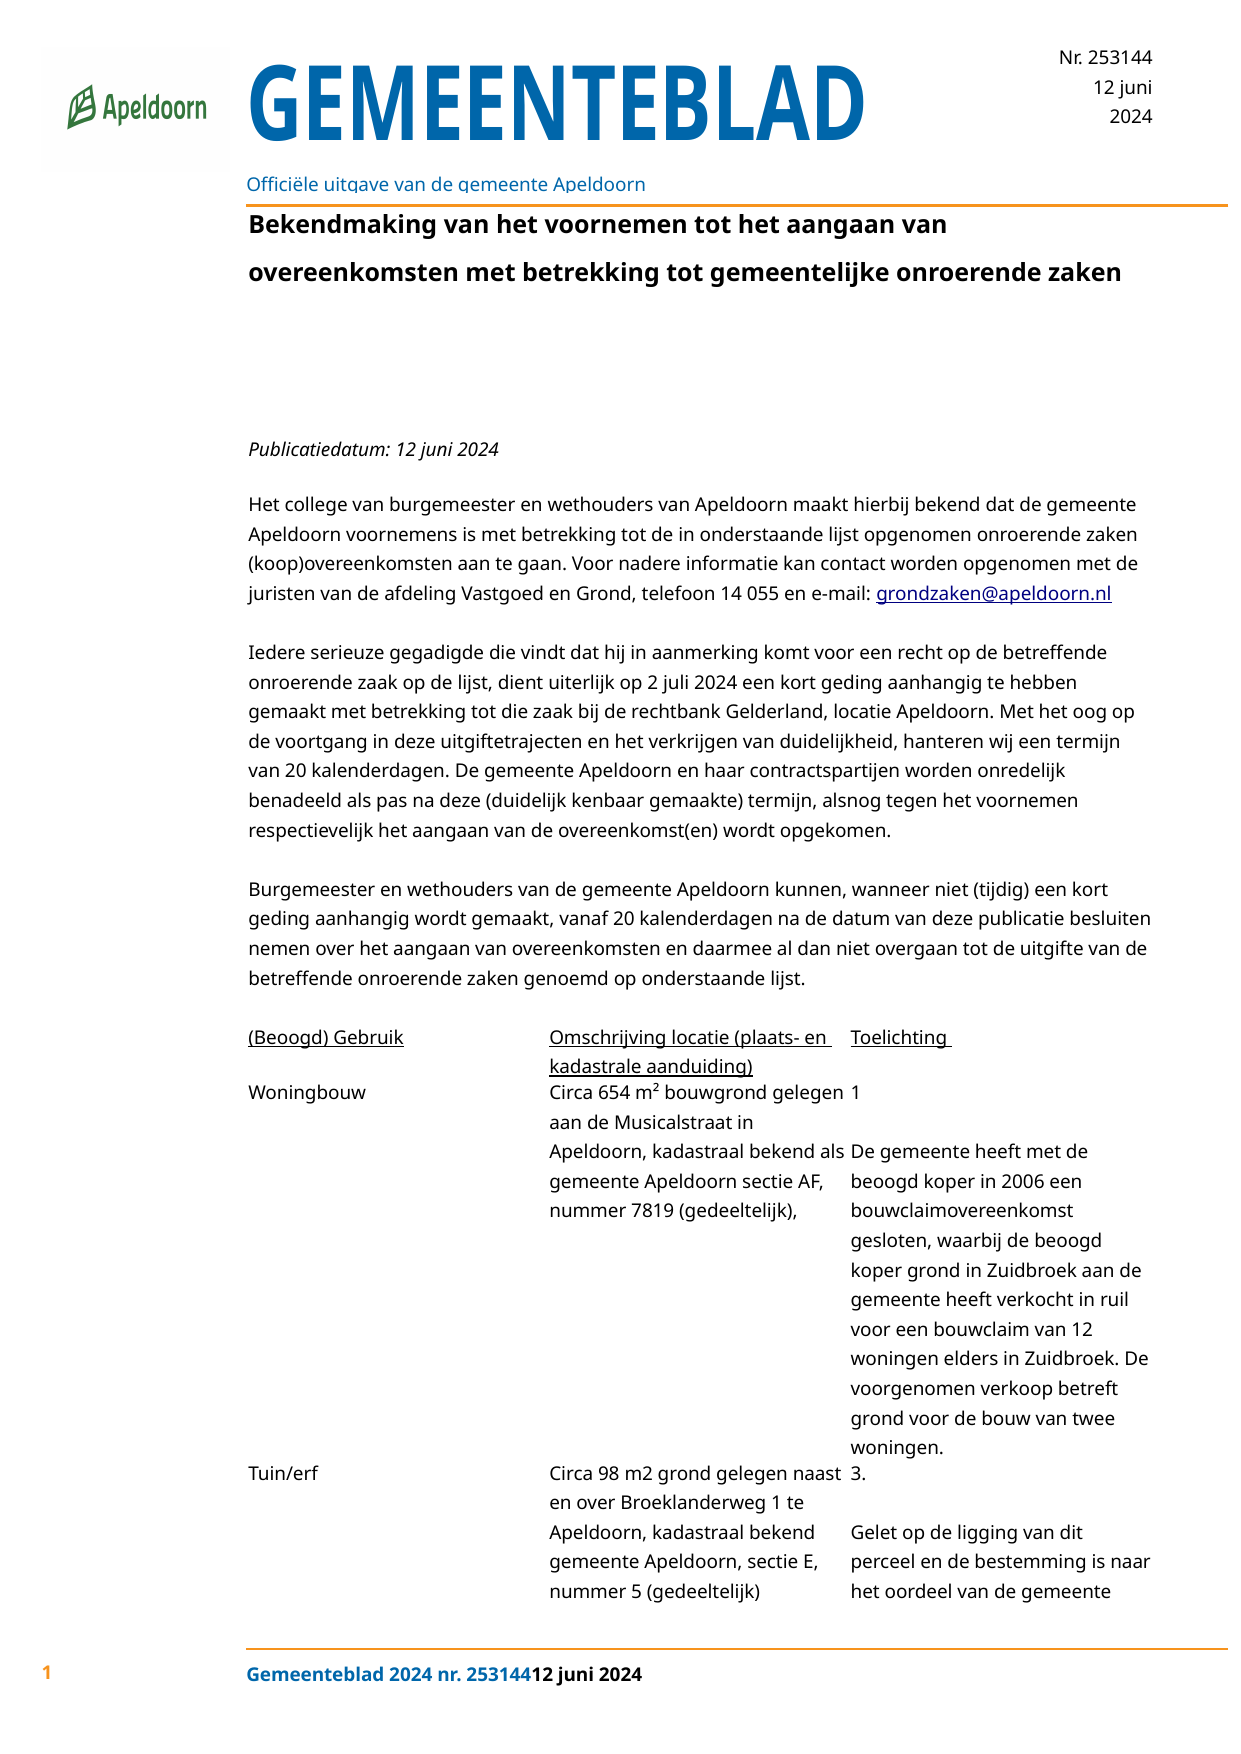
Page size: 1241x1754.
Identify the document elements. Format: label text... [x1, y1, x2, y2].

table_header Toelichting [850, 1024, 1152, 1079]
text Het college van burgemeester en wethouders van Apeldoorn maakt hierbij bekend dat de gemeente Apeldoorn voornemens is met betrekking tot de in onderstaande lijst opgenomen onroerende zaken (koop)overeenkomsten aan te gaan. Voor nadere informatie kan contact worden opgenomen met de juristen van de afdeling Vastgoed en Grond, telefoon 14 055 en e-mail: grondzaken@apeldoorn.nl [248, 491, 1152, 606]
table_cell Tuin/erf [248, 1460, 549, 1604]
table_cell 1 De gemeente heeft met de beoogd koper in 2006 een bouwclaimovereenkomst gesloten, waarbij de beoogd koper grond in Zuidbroek aan de gemeente heeft verkocht in ruil voor een bouwclaim van 12 woningen elders in Zuidbroek. De voorgenomen verkoop betreft grond voor de bouw van twee woningen. [850, 1079, 1152, 1460]
text Publicatiedatum: 12 juni 2024 [248, 436, 1152, 462]
table_header Omschrijving locatie (plaats- en kadastrale aanduiding) [549, 1024, 850, 1079]
text Burgemeester en wethouders van de gemeente Apeldoorn kunnen, wanneer niet (tijdig) een kort geding aanhangig wordt gemaakt, vanaf 20 kalenderdagen na de datum van deze publicatie besluiten nemen over het aangaan van overeenkomsten en daarmee al dan niet overgaan tot de uitgifte van de betreffende onroerende zaken genoemd op onderstaande lijst. [248, 876, 1152, 990]
text Iedere serieuze gegadigde die vindt dat hij in aanmerking komt voor een recht op de betreffende onroerende zaak op de lijst, dient uiterlijk op 2 juli 2024 een kort geding aanhangig te hebben gemaakt met betrekking tot die zaak bij de rechtbank Gelderland, locatie Apeldoorn. Met het oog op de voortgang in deze uitgiftetrajecten en het verkrijgen van duidelijkheid, hanteren wij een termijn van 20 kalenderdagen. De gemeente Apeldoorn en haar contractspartijen worden onredelijk benadeeld als pas na deze (duidelijk kenbaar gemaakte) termijn, alsnog tegen het voornemen respectievelijk het aangaan van de overeenkomst(en) wordt opgekomen. [248, 639, 1152, 842]
table_header (Beoogd) Gebruik [248, 1024, 549, 1079]
table_cell 3. Gelet op de ligging van dit perceel en de bestemming is naar het oordeel van de gemeente [850, 1460, 1152, 1604]
table_cell Circa 654 m² bouwgrond gelegen aan de Musicalstraat in Apeldoorn, kadastraal bekend als gemeente Apeldoorn sectie AF, nummer 7819 (gedeeltelijk), [549, 1079, 850, 1460]
picture [41, 47, 231, 172]
text Bekendmaking van het voornemen tot het aangaan van overeenkomsten met betrekking tot gemeentelijke onroerende zaken [248, 207, 1152, 288]
table_cell Woningbouw [248, 1079, 549, 1460]
table_cell Circa 98 m2 grond gelegen naast en over Broeklanderweg 1 te Apeldoorn, kadastraal bekend gemeente Apeldoorn, sectie E, nummer 5 (gedeeltelijk) [549, 1460, 850, 1604]
